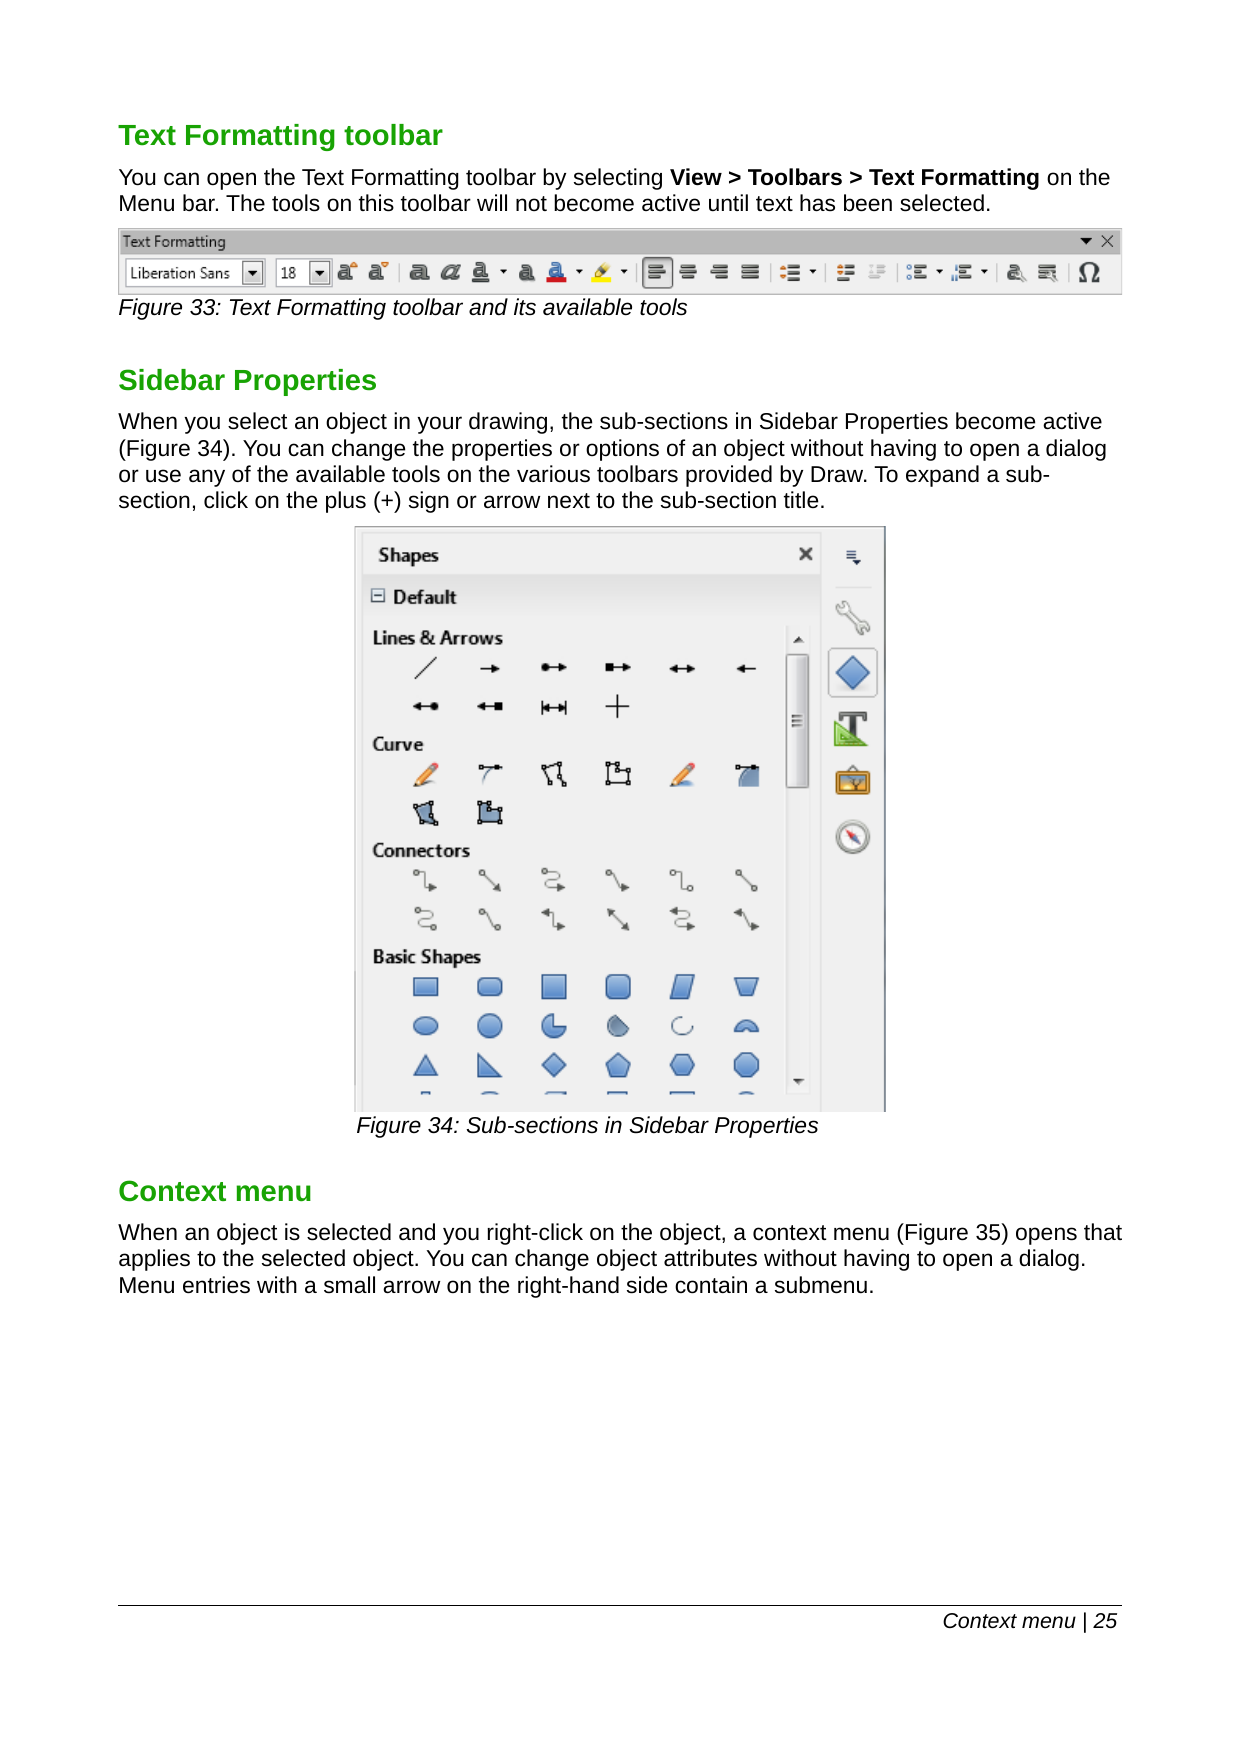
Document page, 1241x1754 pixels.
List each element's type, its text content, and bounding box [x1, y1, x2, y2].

text When an object is selected and you right-click on the object, a context menu (Figure 35) opens that applies to the selected object. You can change object attributes without having to open a dialog. Menu entries with a small arrow on the right-hand side contain a submenu. [118, 1219, 1122, 1298]
text Figure 34: Sub-sections in Sidebar Properties [356, 1112, 884, 1138]
subtitle Sidebar Properties [118, 363, 1122, 396]
text When you select an object in your drawing, the sub-sections in Sidebar Properties become active (Figure 34). You can change the properties or options of an object without having to open a dialog or use any of the available tools on the various toolbars provided by Draw. To expand a sub-section, click on the plus (+) sign or arrow next to the sub-section title. [118, 408, 1122, 514]
subtitle Context menu [118, 1174, 1122, 1207]
text You can open the Text Formatting toolbar by selecting View > Toolbars > Text Formatting on the Menu bar. The tools on this toolbar will not become active until text has been selected. [118, 163, 1122, 216]
picture [354, 526, 886, 1112]
picture [118, 228, 1123, 295]
text Figure 33: Text Formatting toolbar and its available tools [118, 295, 1122, 321]
subtitle Text Formatting toolbar [118, 118, 1122, 152]
